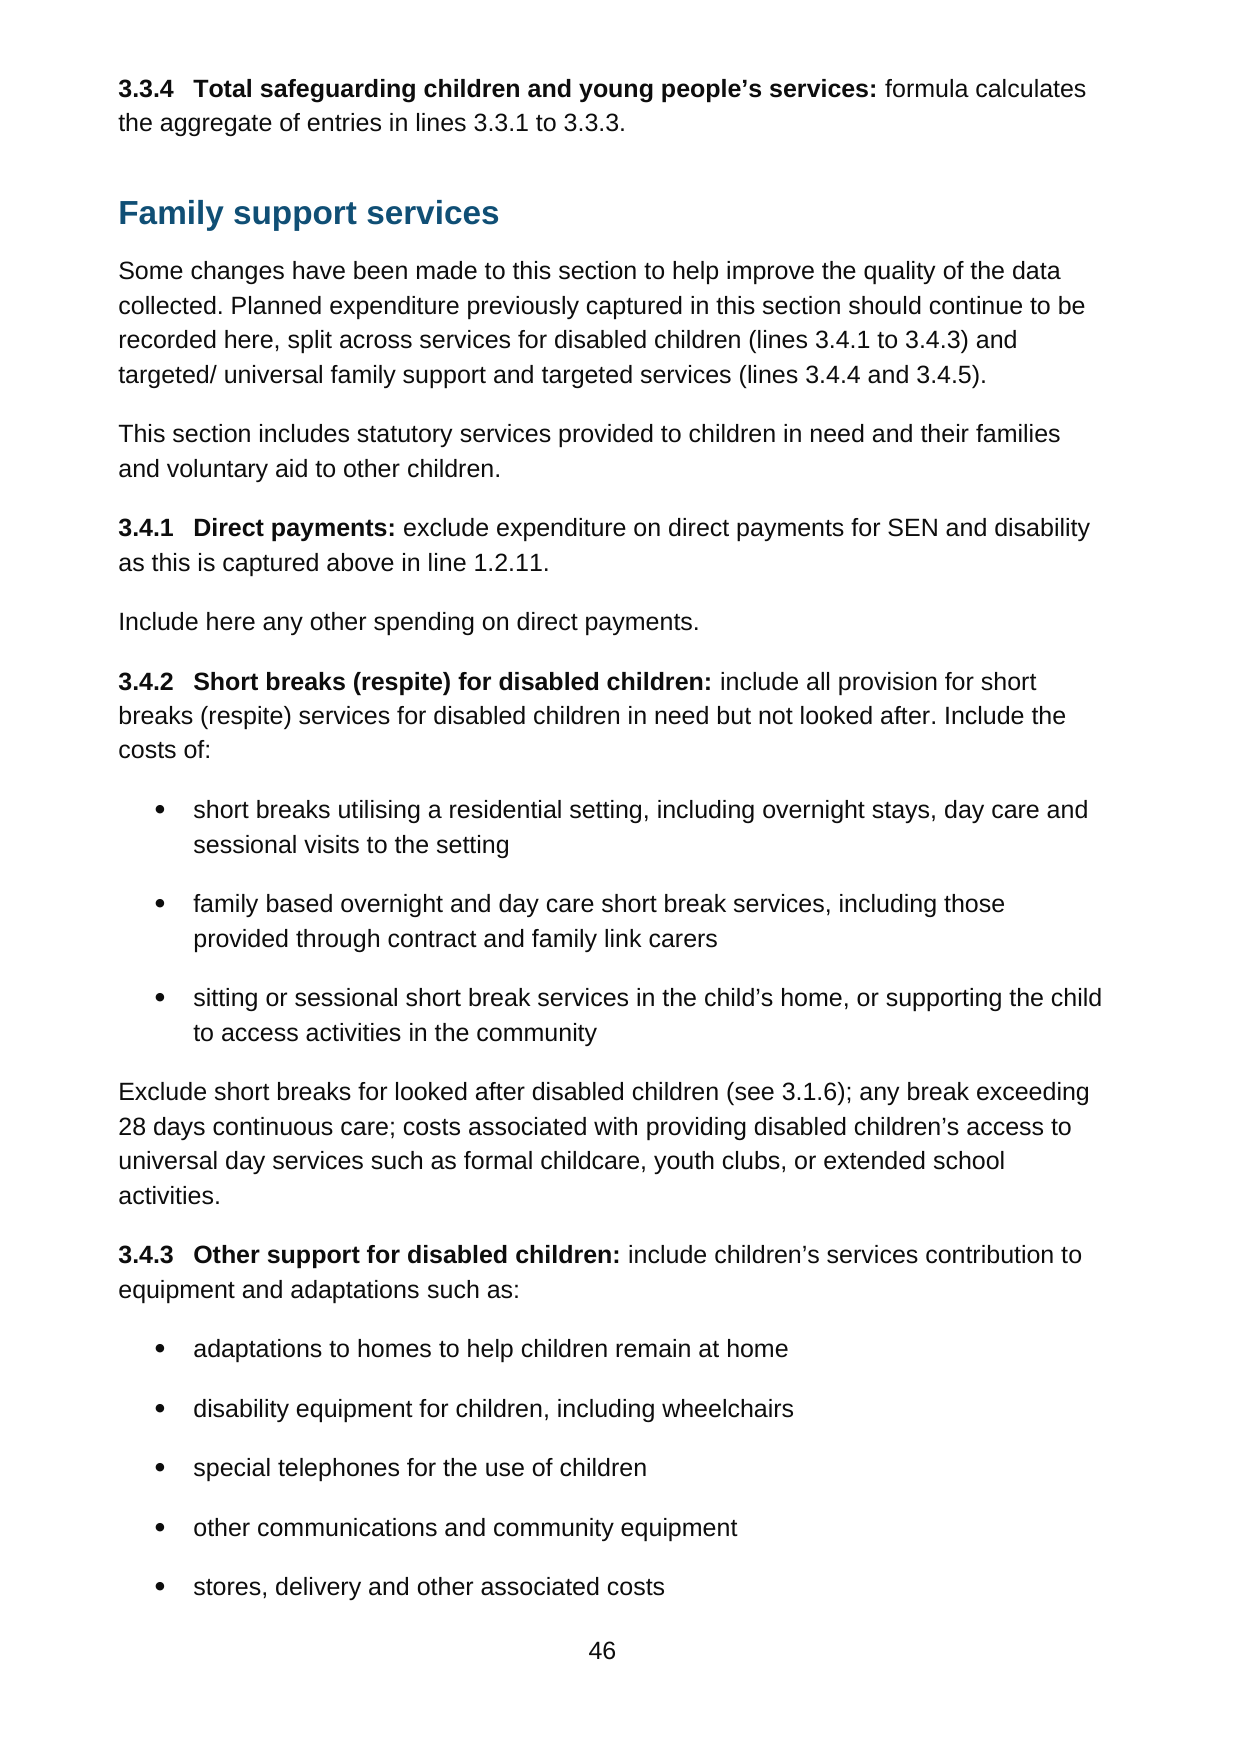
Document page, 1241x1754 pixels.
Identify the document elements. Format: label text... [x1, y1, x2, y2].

list disability equipment for children, including wheelchairs [156, 1394, 1107, 1422]
text 3.4.1 Direct payments: exclude expenditure on direct payments for SEN and disability as this is captured above in line 1.2.11. [118, 513, 1107, 576]
list other communications and community equipment [156, 1513, 1107, 1542]
list family based overnight and day care short break services, including those provided through contract and family link carers [156, 889, 1107, 952]
text 3.4.3 Other support for disabled children: include children’s services contribution to equipment and adaptations such as: [118, 1240, 1107, 1303]
list stores, delivery and other associated costs [156, 1572, 1107, 1601]
text 3.3.4 Total safeguarding children and young people’s services: formula calculates the aggregate of entries in lines 3.3.1 to 3.3.3. [118, 74, 1107, 137]
text 3.4.2 Short breaks (respite) for disabled children: include all provision for short breaks (respite) services for disabled children in need but not looked after. Include the costs of: [118, 667, 1107, 764]
list special telephones for the use of children [156, 1453, 1107, 1482]
subtitle Family support services [118, 193, 1107, 231]
text Include here any other spending on direct payments. [118, 607, 1107, 636]
text This section includes statutory services provided to children in need and their families and voluntary aid to other children. [118, 419, 1107, 482]
text Some changes have been made to this section to help improve the quality of the data collected. Planned expenditure previously captured in this section should continue to be recorded here, split across services for disabled children (lines 3.4.1 to 3.4.3) and targeted/ universal family support and targeted services (lines 3.4.4 and 3.4.5). [118, 256, 1107, 388]
list sitting or sessional short break services in the child’s home, or supporting the child to access activities in the community [156, 983, 1107, 1046]
list short breaks utilising a residential setting, including overnight stays, day care and sessional visits to the setting [156, 795, 1107, 858]
list adaptations to homes to help children remain at home [156, 1334, 1107, 1363]
list Exclude short breaks for looked after disabled children (see 3.1.6); any break exceeding 28 days continuous care; costs associated with providing disabled children’s access to universal day services such as formal childcare, youth clubs, or extended school activities. [118, 1077, 1107, 1209]
